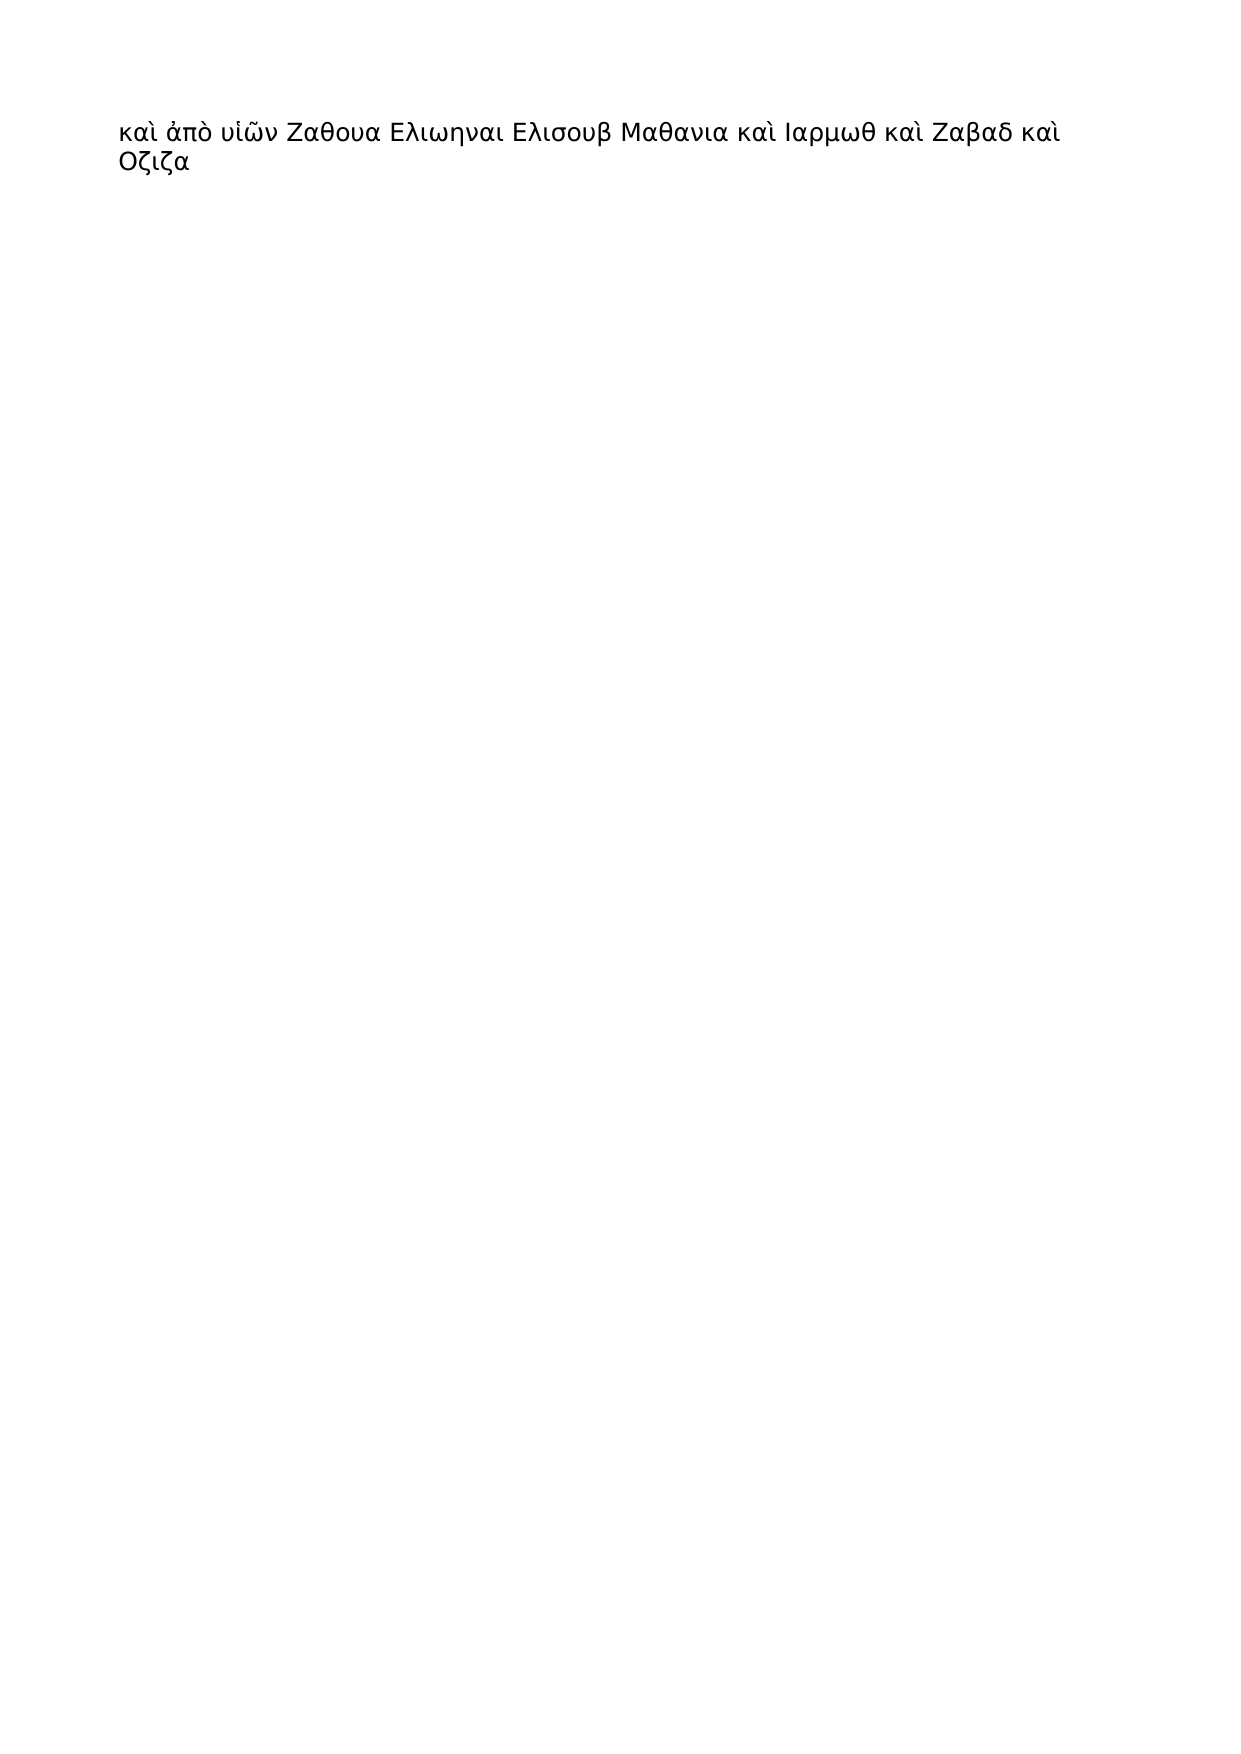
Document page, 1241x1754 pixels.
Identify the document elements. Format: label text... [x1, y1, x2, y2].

text καὶ ἀπὸ υἱῶν Ζαθουα Ελιωηναι Ελισουβ Μαθανια καὶ Ιαρμωθ καὶ Ζαβαδ καὶ Οζιζα [118, 118, 1122, 176]
